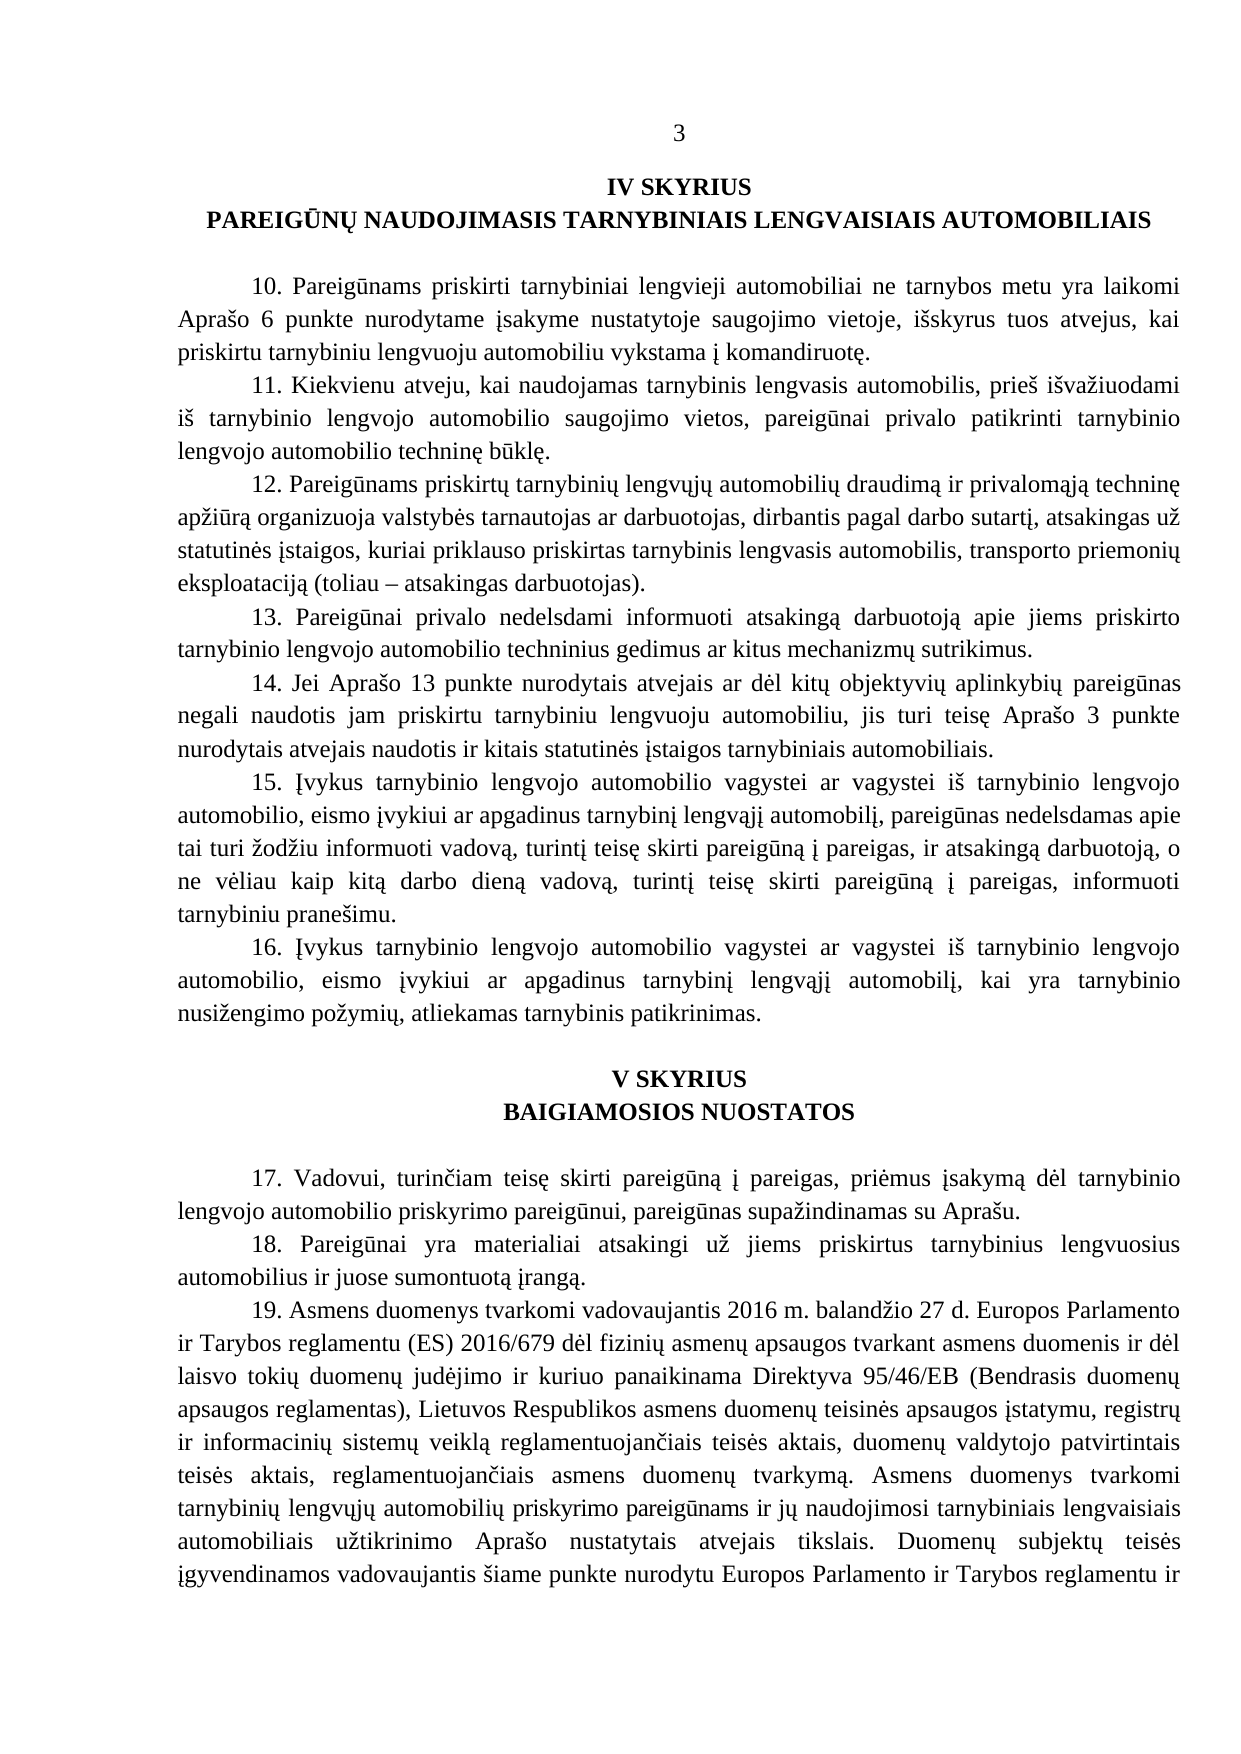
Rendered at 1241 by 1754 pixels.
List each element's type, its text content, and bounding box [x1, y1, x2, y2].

text 19. Asmens duomenys tvarkomi vadovaujantis 2016 m. balandžio 27 d. Europos Parlamento ir Tarybos reglamentu (ES) 2016/679 dėl fizinių asmenų apsaugos tvarkant asmens duomenis ir dėl laisvo tokių duomenų judėjimo ir kuriuo panaikinama Direktyva 95/46/EB (Bendrasis duomenų apsaugos reglamentas), Lietuvos Respublikos asmens duomenų teisinės apsaugos įstatymu, registrų ir informacinių sistemų veiklą reglamentuojančiais teisės aktais, duomenų valdytojo patvirtintais teisės aktais, reglamentuojančiais asmens duomenų tvarkymą. Asmens duomenys tvarkomi tarnybinių lengvųjų automobilių priskyrimo pareigūnams ir jų naudojimosi tarnybiniais lengvaisiais automobiliais užtikrinimo Aprašo nustatytais atvejais tikslais. Duomenų subjektų teisės įgyvendinamos vadovaujantis šiame punkte nurodytu Europos Parlamento ir Tarybos reglamentu ir [177, 1295, 1181, 1588]
text 10. Pareigūnams priskirti tarnybiniai lengvieji automobiliai ne tarnybos metu yra laikomi Aprašo 6 punkte nurodytame įsakyme nustatytoje saugojimo vietoje, išskyrus tuos atvejus, kai priskirtu tarnybiniu lengvuoju automobiliu vykstama į komandiruotę. [177, 271, 1181, 366]
text 12. Pareigūnams priskirtų tarnybinių lengvųjų automobilių draudimą ir privalomąją techninę apžiūrą organizuoja valstybės tarnautojas ar darbuotojas, dirbantis pagal darbo sutartį, atsakingas už statutinės įstaigos, kuriai priklauso priskirtas tarnybinis lengvasis automobilis, transporto priemonių eksploataciją (toliau – atsakingas darbuotojas). [177, 469, 1181, 597]
text 17. Vadovui, turinčiam teisę skirti pareigūną į pareigas, priėmus įsakymą dėl tarnybinio lengvojo automobilio priskyrimo pareigūnui, pareigūnas supažindinamas su Aprašu. [177, 1163, 1181, 1225]
text IV skyrius [177, 172, 1181, 201]
text 16. Įvykus tarnybinio lengvojo automobilio vagystei ar vagystei iš tarnybinio lengvojo automobilio, eismo įvykiui ar apgadinus tarnybinį lengvąjį automobilį, kai yra tarnybinio nusižengimo požymių, atliekamas tarnybinis patikrinimas. [177, 932, 1181, 1027]
text 13. Pareigūnai privalo nedelsdami informuoti atsakingą darbuotoją apie jiems priskirto tarnybinio lengvojo automobilio techninius gedimus ar kitus mechanizmų sutrikimus. [177, 602, 1181, 663]
text BAIGIAMOSIOS NUOSTATOS [177, 1097, 1181, 1126]
text pareigūnų naudojimasis tarnybiniais lengvaisiais automobiliais [177, 205, 1181, 234]
text 15. Įvykus tarnybinio lengvojo automobilio vagystei ar vagystei iš tarnybinio lengvojo automobilio, eismo įvykiui ar apgadinus tarnybinį lengvąjį automobilį, pareigūnas nedelsdamas apie tai turi žodžiu informuoti vadovą, turintį teisę skirti pareigūną į pareigas, ir atsakingą darbuotoją, o ne vėliau kaip kitą darbo dieną vadovą, turintį teisę skirti pareigūną į pareigas, informuoti tarnybiniu pranešimu. [177, 767, 1181, 927]
text 11. Kiekvienu atveju, kai naudojamas tarnybinis lengvasis automobilis, prieš išvažiuodami iš tarnybinio lengvojo automobilio saugojimo vietos, pareigūnai privalo patikrinti tarnybinio lengvojo automobilio techninę būklę. [177, 370, 1181, 465]
text V SKYRIUS [177, 1064, 1181, 1093]
text 18. Pareigūnai yra materialiai atsakingi už jiems priskirtus tarnybinius lengvuosius automobilius ir juose sumontuotą įrangą. [177, 1229, 1181, 1291]
text 14. Jei Aprašo 13 punkte nurodytais atvejais ar dėl kitų objektyvių aplinkybių pareigūnas negali naudotis jam priskirtu tarnybiniu lengvuoju automobiliu, jis turi teisę Aprašo 3 punkte nurodytais atvejais naudotis ir kitais statutinės įstaigos tarnybiniais automobiliais. [177, 668, 1181, 762]
